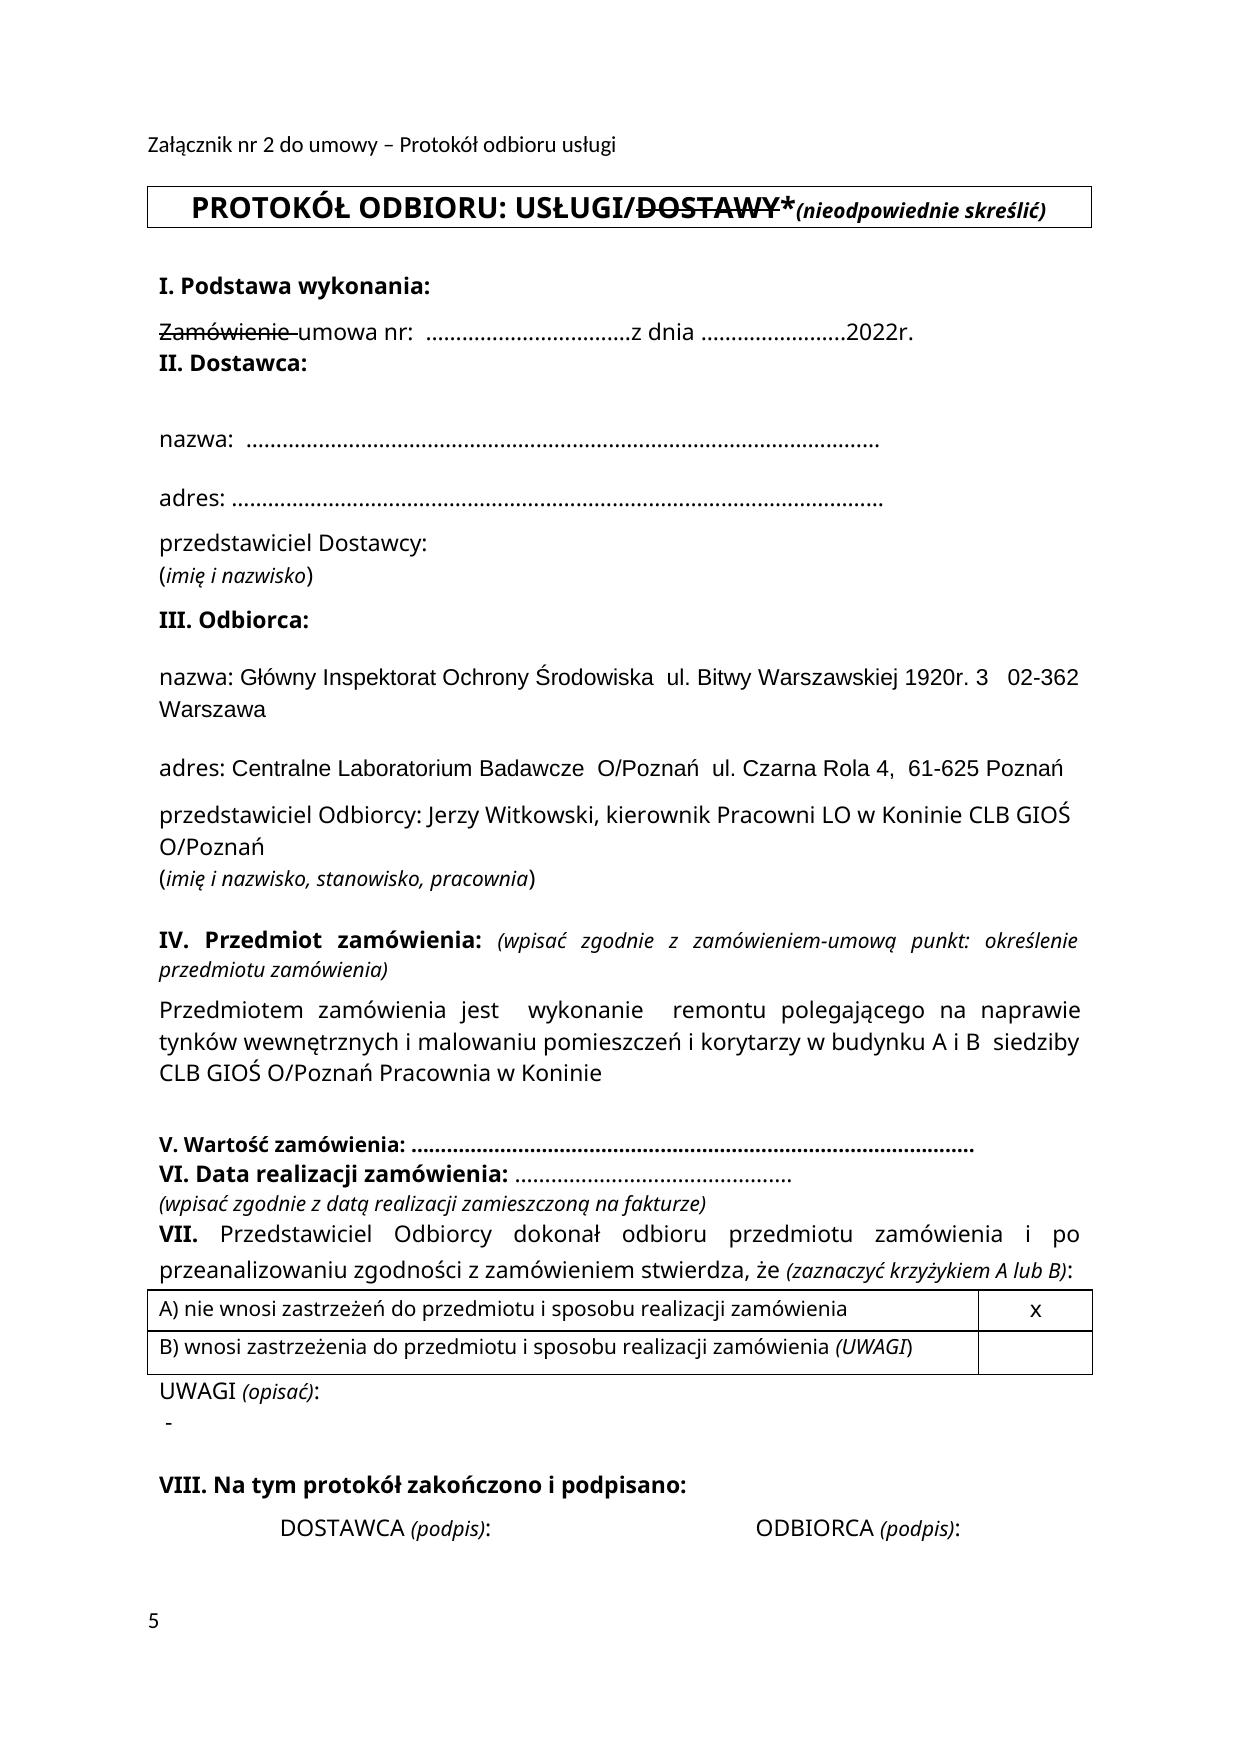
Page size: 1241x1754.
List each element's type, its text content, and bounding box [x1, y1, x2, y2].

table_cell nazwa: …………………………………………………………………………………………… [148, 409, 1093, 468]
table_cell III. Odbiorca: [148, 590, 1093, 649]
table_cell Zamówienie-umowa nr: …………………………….z dnia …………………...2022r. [148, 315, 1093, 347]
table_cell VI. Data realizacji zamówienia: ………………………………………. (wpisać zgodnie z datą realizacji zamieszczoną na fakturze) [148, 1158, 1093, 1218]
table_cell [623, 1556, 1093, 1606]
table_cell x [979, 1291, 1092, 1330]
table_cell [148, 1556, 623, 1606]
table_cell DOSTAWCA (podpis): [148, 1500, 623, 1556]
table_header I. Podstawa wykonania: [148, 256, 1093, 315]
table_cell ODBIORCA (podpis): [623, 1500, 1093, 1556]
table_header PROTOKÓŁ ODBIORU: USŁUGI/DOSTAWY*(nieodpowiednie skreślić) [148, 187, 1091, 227]
table_cell przedstawiciel Odbiorcy: Jerzy Witkowski, kierownik Pracowni LO w Koninie CLB GIOŚ O/Poznań (imię i nazwisko, stanowisko, pracownia) [148, 799, 1093, 893]
table_cell [979, 1332, 1092, 1373]
table_cell VII. Przedstawiciel Odbiorcy dokonał odbioru przedmiotu zamówienia i po przeanalizowaniu zgodności z zamówieniem stwierdza, że (zaznaczyć krzyżykiem A lub B): [148, 1218, 1093, 1289]
table_cell adres: Centralne Laboratorium Badawcze O/Poznań ul. Czarna Rola 4, 61-625 Poznań [148, 739, 1093, 799]
table_cell [148, 893, 1093, 924]
table_cell adres: ……………………………………………………………………………………………… [148, 468, 1093, 527]
table_cell V. Wartość zamówienia: ………………………………………………………………………………….. [148, 1130, 1093, 1158]
text Załącznik nr 2 do umowy – Protokół odbioru usługi [148, 130, 1093, 158]
table_cell nazwa: Główny Inspektorat Ochrony Środowiska ul. Bitwy Warszawskiej 1920r. 3 02-362 Warszawa [148, 649, 1093, 739]
table_cell IV. Przedmiot zamówienia: (wpisać zgodnie z zamówieniem-umową punkt: określenie przedmiotu zamówienia) Przedmiotem zamówienia jest wykonanie remontu polegającego na naprawie tynków wewnętrznych i malowaniu pomieszczeń i korytarzy w budynku A i B siedziby CLB GIOŚ O/Poznań Pracownia w Koninie [148, 924, 1093, 1130]
table_cell przedstawiciel Dostawcy: (imię i nazwisko) [148, 527, 1093, 590]
table_cell II. Dostawca: [148, 347, 1093, 409]
table_cell VIII. Na tym protokół zakończono i podpisano: [148, 1469, 1093, 1500]
table_cell UWAGI (opisać): - [148, 1375, 1093, 1469]
table_cell B) wnosi zastrzeżenia do przedmiotu i sposobu realizacji zamówienia (UWAGI) [148, 1332, 978, 1373]
table_cell A) nie wnosi zastrzeżeń do przedmiotu i sposobu realizacji zamówienia [148, 1291, 978, 1330]
